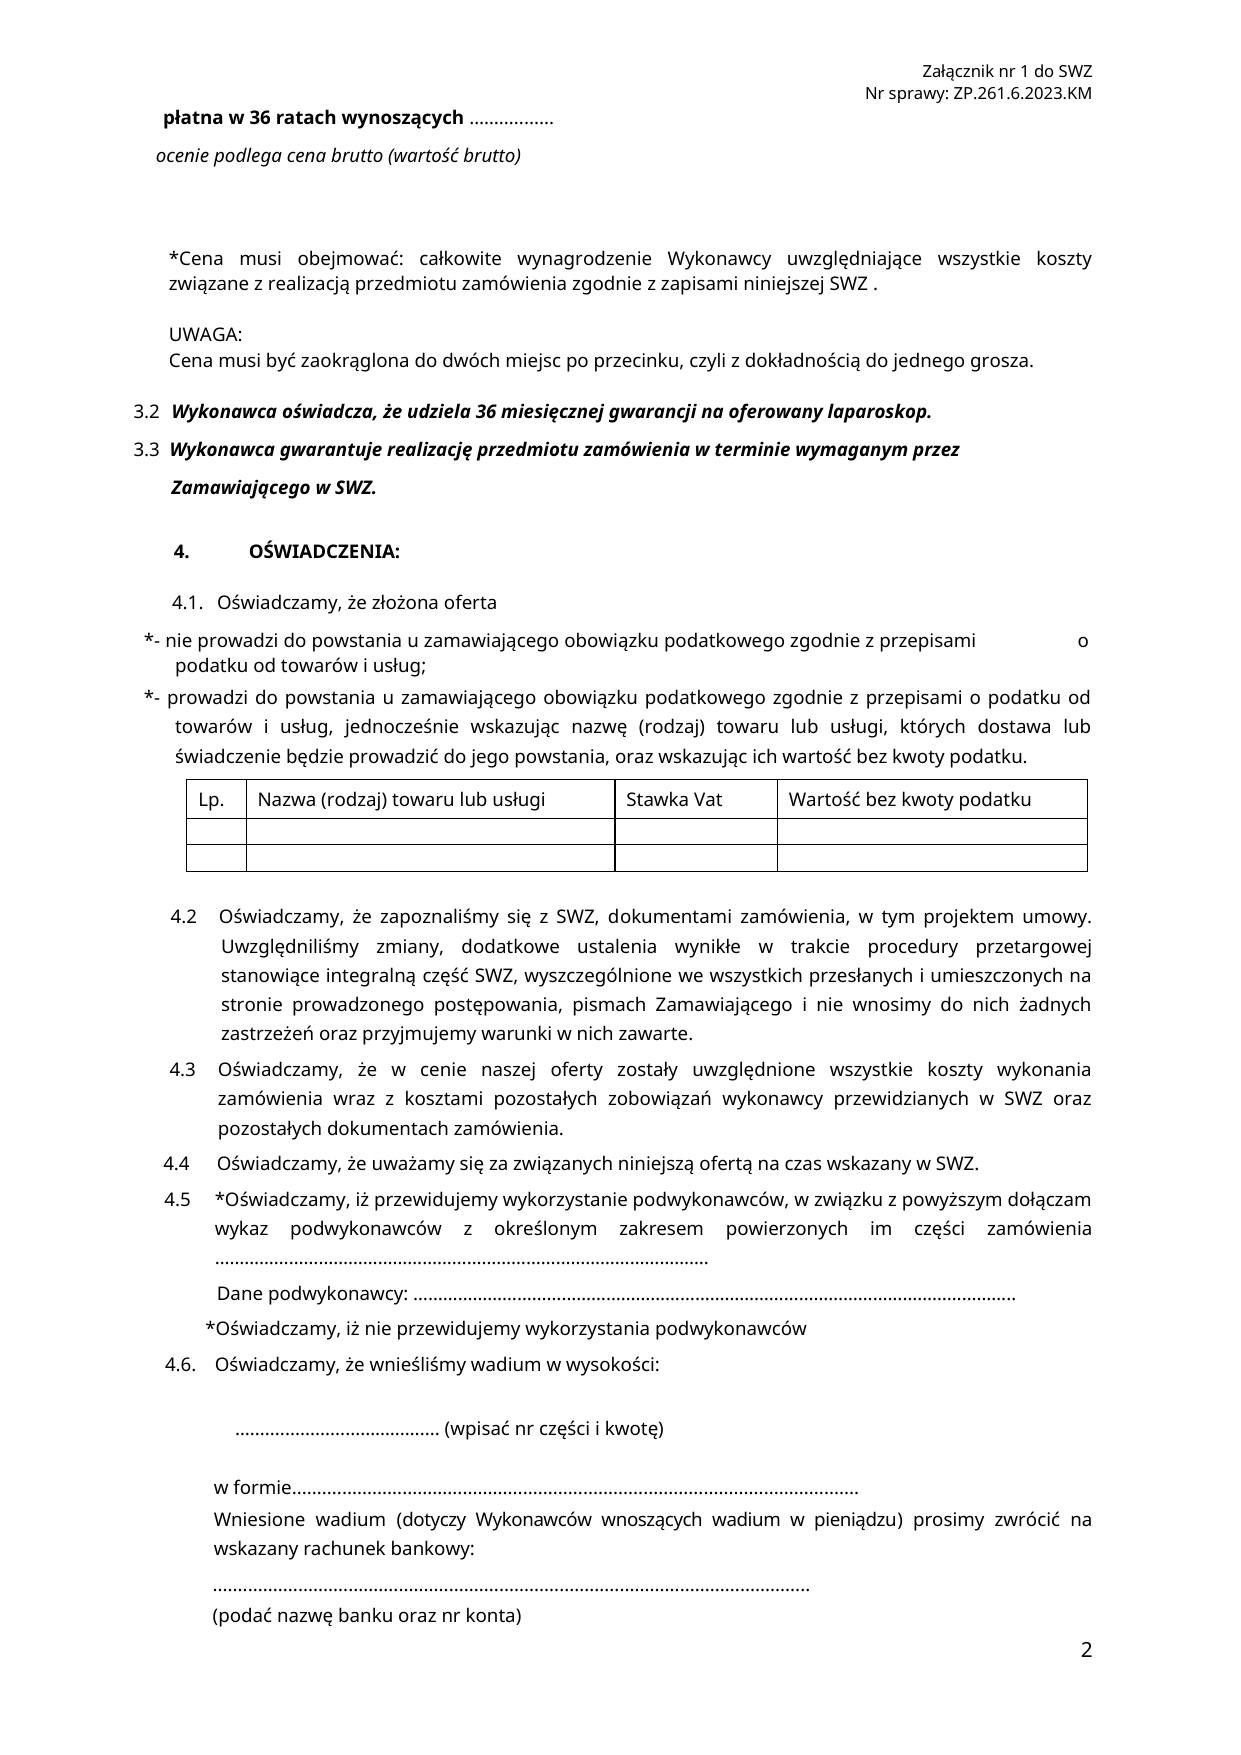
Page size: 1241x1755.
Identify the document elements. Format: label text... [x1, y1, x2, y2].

text ocenie podlega cena brutto (wartość brutto) [131, 143, 1093, 168]
text UWAGA: [169, 321, 1093, 347]
list Wykonawca gwarantuje realizację przedmiotu zamówienia w terminie wymaganym przez Zamawiającego w SWZ. [133, 436, 1093, 500]
list Oświadczamy, że zapoznaliśmy się z SWZ, dokumentami zamówienia, w tym projektem umowy. Uwzględniliśmy zmiany, dodatkowe ustalenia wynikłe w trakcie procedury przetargowej stanowiące integralną część SWZ, wyszczególnione we wszystkich przesłanych i umieszczonych na stronie prowadzonego postępowania, pismach Zamawiającego i nie wnosimy do nich żadnych zastrzeżeń oraz przyjmujemy warunki w nich zawarte. [170, 904, 1093, 1046]
text płatna w 36 ratach wynoszących ……........... [163, 104, 1093, 130]
list Oświadczamy, że wnieśliśmy wadium w wysokości: [165, 1351, 1093, 1376]
table_cell [778, 845, 1087, 871]
text Dane podwykonawcy: ………………………………………………………………………………………………………….. [217, 1280, 1093, 1305]
table_cell [247, 845, 614, 871]
list *Oświadczamy, iż przewidujemy wykorzystanie podwykonawców, w związku z powyższym dołączam wykaz podwykonawców z określonym zakresem powierzonych im części zamówienia ………………………………………………………………………………………. [164, 1186, 1093, 1270]
text *- prowadzi do powstania u zamawiającego obowiązku podatkowego zgodnie z przepisami o podatku od towarów i usług, jednocześnie wskazując nazwę (rodzaj) towaru lub usługi, których dostawa lub świadczenie będzie prowadzić do jego powstania, oraz wskazując ich wartość bez kwoty podatku. [144, 684, 1093, 769]
text Cena musi być zaokrąglona do dwóch miejsc po przecinku, czyli z dokładnością do jednego grosza. [169, 347, 1093, 372]
table_header Stawka Vat [616, 780, 777, 818]
table_cell [778, 819, 1087, 844]
text (podać nazwę banku oraz nr konta) [212, 1603, 1093, 1628]
text *Oświadczamy, iż nie przewidujemy wykorzystania podwykonawców [205, 1315, 1093, 1341]
table_header Lp. [187, 780, 246, 818]
list Oświadczamy, że uważamy się za związanych niniejszą ofertą na czas wskazany w SWZ. [163, 1150, 1093, 1176]
text ....................................................................................................................... [212, 1571, 1093, 1596]
text w formie................................................................................................................. [213, 1474, 1093, 1500]
table_cell [247, 819, 614, 844]
text ….......................……..….... (wpisać nr części i kwotę) [169, 1416, 1093, 1441]
table_cell [616, 845, 777, 871]
list Oświadczamy, że w cenie naszej oferty zostały uwzględnione wszystkie koszty wykonania zamówienia wraz z kosztami pozostałych zobowiązań wykonawcy przewidzianych w SWZ oraz pozostałych dokumentach zamówienia. [169, 1056, 1093, 1140]
table_cell [187, 819, 246, 844]
table_cell [187, 845, 246, 871]
text *- nie prowadzi do powstania u zamawiającego obowiązku podatkowego zgodnie z przepisami o podatku od towarów i usług; [144, 627, 1093, 678]
text *Cena musi obejmować: całkowite wynagrodzenie Wykonawcy uwzględniające wszystkie koszty związane z realizacją przedmiotu zamówienia zgodnie z zapisami niniejszej SWZ . [169, 245, 1093, 296]
list OŚWIADCZENIA: [173, 538, 1093, 564]
list Oświadczamy, że złożona oferta [172, 589, 1093, 615]
table_header Nazwa (rodzaj) towaru lub usługi [247, 780, 614, 818]
list Wykonawca oświadcza, że udziela 36 miesięcznej gwarancji na oferowany laparoskop. [133, 398, 1093, 423]
table_cell [616, 819, 777, 844]
text Wniesione wadium (dotyczy Wykonawców wnoszących wadium w pieniądzu) prosimy zwrócić na wskazany rachunek bankowy: [213, 1506, 1093, 1561]
table_header Wartość bez kwoty podatku [778, 780, 1087, 818]
